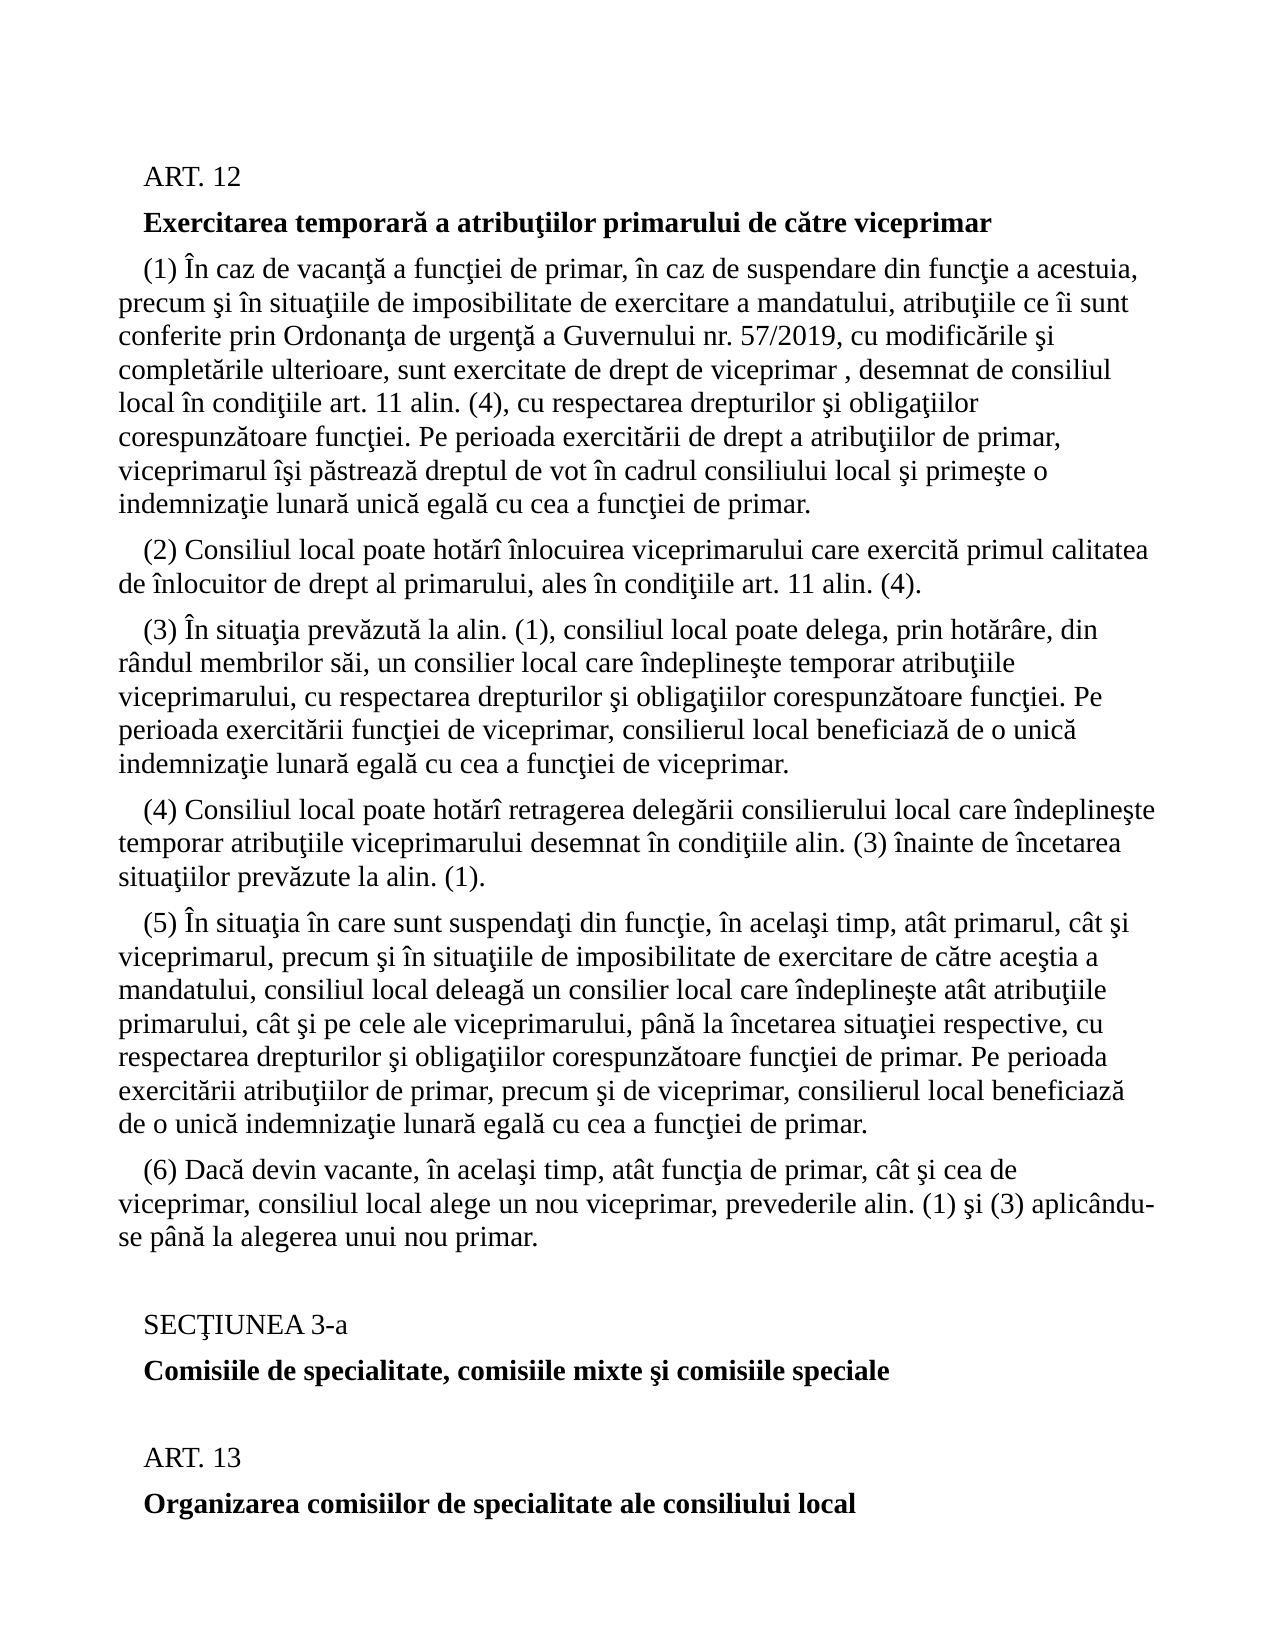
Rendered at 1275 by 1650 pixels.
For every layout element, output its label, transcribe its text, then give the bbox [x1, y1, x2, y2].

text (5) În situaţia în care sunt suspendaţi din funcţie, în acelaşi timp, atât primarul, cât şi viceprimarul, precum şi în situaţiile de imposibilitate de exercitare de către aceştia a mandatului, consiliul local deleagă un consilier local care îndeplineşte atât atribuţiile primarului, cât şi pe cele ale viceprimarului, până la încetarea situaţiei respective, cu respectarea drepturilor şi obligaţiilor corespunzătoare funcţiei de primar. Pe perioada exercitării atribuţiilor de primar, precum şi de viceprimar, consilierul local beneficiază de o unică indemnizaţie lunară egală cu cea a funcţiei de primar. [118, 905, 1157, 1140]
text (1) În caz de vacanţă a funcţiei de primar, în caz de suspendare din funcţie a acestuia, precum şi în situaţiile de imposibilitate de exercitare a mandatului, atribuţiile ce îi sunt conferite prin Ordonanţa de urgenţă a Guvernului nr. 57/2019, cu modificările şi completările ulterioare, sunt exercitate de drept de viceprimar , desemnat de consiliul local în condiţiile art. 11 alin. (4), cu respectarea drepturilor şi obligaţiilor corespunzătoare funcţiei. Pe perioada exercitării de drept a atribuţiilor de primar, viceprimarul îşi păstrează dreptul de vot în cadrul consiliului local şi primeşte o indemnizaţie lunară unică egală cu cea a funcţiei de primar. [118, 251, 1157, 520]
text (6) Dacă devin vacante, în acelaşi timp, atât funcţia de primar, cât şi cea de viceprimar, consiliul local alege un nou viceprimar, prevederile alin. (1) şi (3) aplicându-se până la alegerea unui nou primar. [118, 1152, 1157, 1253]
text (3) În situaţia prevăzută la alin. (1), consiliul local poate delega, prin hotărâre, din rândul membrilor săi, un consilier local care îndeplineşte temporar atribuţiile viceprimarului, cu respectarea drepturilor şi obligaţiilor corespunzătoare funcţiei. Pe perioada exercitării funcţiei de viceprimar, consilierul local beneficiază de o unică indemnizaţie lunară egală cu cea a funcţiei de viceprimar. [118, 612, 1157, 779]
text SECŢIUNEA 3-a [118, 1307, 1157, 1340]
text Exercitarea temporară a atribuţiilor primarului de către viceprimar [118, 205, 1157, 239]
text (2) Consiliul local poate hotărî înlocuirea viceprimarului care exercită primul calitatea de înlocuitor de drept al primarului, ales în condiţiile art. 11 alin. (4). [118, 532, 1157, 599]
text (4) Consiliul local poate hotărî retragerea delegării consilierului local care îndeplineşte temporar atribuţiile viceprimarului desemnat în condiţiile alin. (3) înainte de încetarea situaţiilor prevăzute la alin. (1). [118, 792, 1157, 893]
text ART. 13 [118, 1440, 1157, 1474]
text ART. 12 [118, 159, 1157, 193]
text Comisiile de specialitate, comisiile mixte şi comisiile speciale [118, 1353, 1157, 1386]
text Organizarea comisiilor de specialitate ale consiliului local [118, 1486, 1157, 1520]
